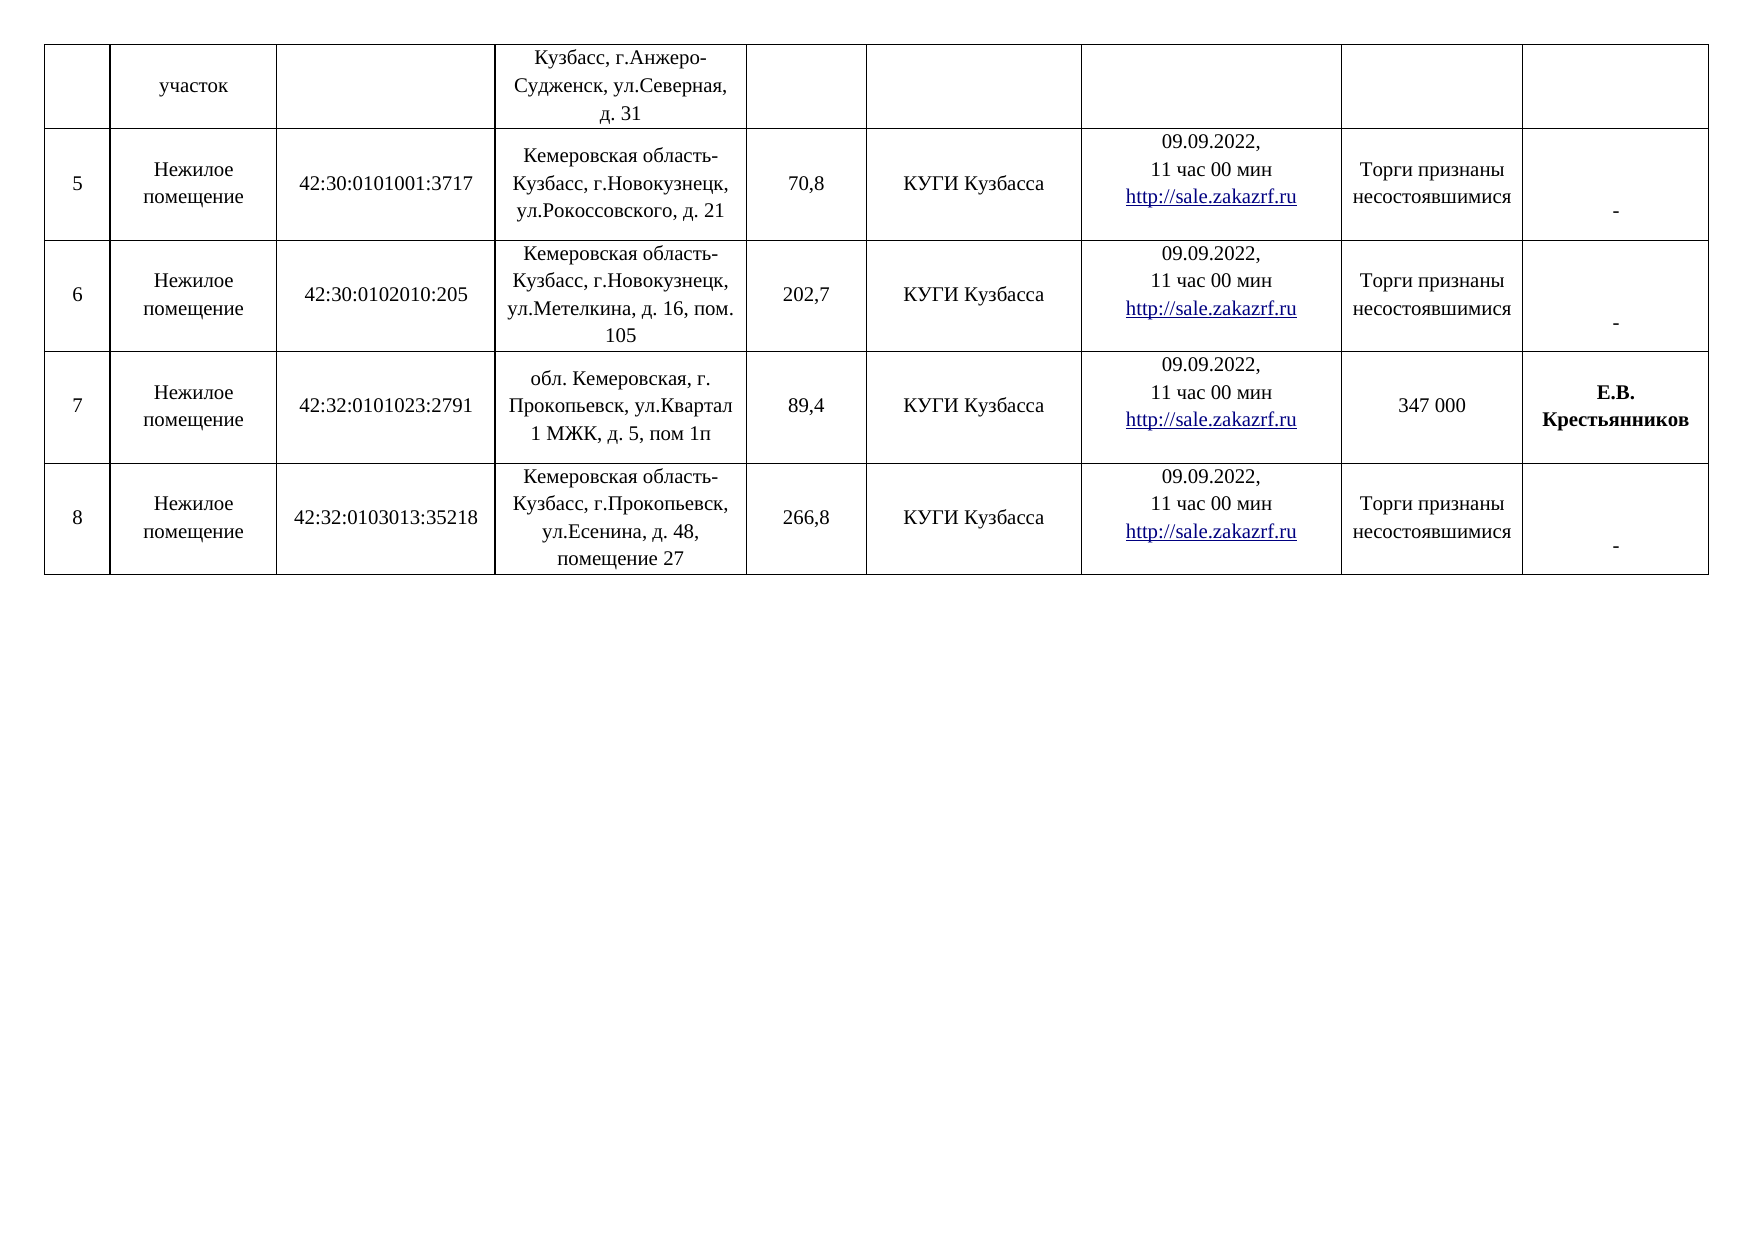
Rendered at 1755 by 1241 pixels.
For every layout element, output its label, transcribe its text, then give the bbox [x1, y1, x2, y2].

table_cell 6 [45, 241, 109, 351]
table_cell - [1523, 129, 1708, 239]
table_cell 266,8 [747, 464, 866, 574]
table_cell - [1523, 464, 1708, 574]
table_cell КУГИ Кузбасса [867, 129, 1081, 239]
table_cell 42:30:0102010:205 [277, 241, 494, 351]
table_cell Нежилое помещение [111, 241, 276, 351]
table_cell 09.09.2022, 11 час 00 мин http://sale.zakazrf.ru [1082, 352, 1341, 462]
table_cell участок [111, 45, 276, 128]
table_cell 8 [45, 464, 109, 574]
table_cell 09.09.2022, 11 час 00 мин http://sale.zakazrf.ru [1082, 464, 1341, 574]
table_cell - [1523, 45, 1708, 128]
table_cell 70,8 [747, 129, 866, 239]
table_cell Кузбасс, г.Анжеро-Судженск, ул.Северная, д. 31 [496, 45, 746, 128]
table_cell Торги признаны несостоявшимися [1342, 464, 1522, 574]
table_cell Торги признаны несостоявшимися [1342, 129, 1522, 239]
table_cell 09.09.2022, 11 час 00 мин http://sale.zakazrf.ru [1082, 241, 1341, 351]
table_cell [747, 45, 866, 128]
table_cell [1082, 45, 1341, 128]
table_cell 347 000 [1342, 352, 1522, 462]
table_cell Кемеровская область-Кузбасс, г.Новокузнецк, ул.Рокоссовского, д. 21 [496, 129, 746, 239]
table_cell 202,7 [747, 241, 866, 351]
table_cell КУГИ Кузбасса [867, 464, 1081, 574]
table_cell обл. Кемеровская, г. Прокопьевск, ул.Квартал 1 МЖК, д. 5, пом 1п [496, 352, 746, 462]
table_cell КУГИ Кузбасса [867, 352, 1081, 462]
table_cell [867, 45, 1081, 128]
table_cell - [1523, 241, 1708, 351]
table_cell 42:32:0103013:35218 [277, 464, 494, 574]
table_cell КУГИ Кузбасса [867, 241, 1081, 351]
table_cell 42:30:0101001:3717 [277, 129, 494, 239]
table_cell [277, 45, 494, 128]
table_cell Кемеровская область-Кузбасс, г.Прокопьевск, ул.Есенина, д. 48, помещение 27 [496, 464, 746, 574]
table_cell Нежилое помещение [111, 352, 276, 462]
table_cell Нежилое помещение [111, 464, 276, 574]
table_cell 7 [45, 352, 109, 462]
table_cell Е.В. Крестьянников [1523, 352, 1708, 462]
table_cell 42:32:0101023:2791 [277, 352, 494, 462]
table_cell Нежилое помещение [111, 129, 276, 239]
table_cell Торги признаны несостоявшимися [1342, 241, 1522, 351]
table_cell [45, 45, 109, 128]
table_cell [1342, 45, 1522, 128]
table_cell 89,4 [747, 352, 866, 462]
table_cell Кемеровская область-Кузбасс, г.Новокузнецк, ул.Метелкина, д. 16, пом. 105 [496, 241, 746, 351]
table_cell 09.09.2022, 11 час 00 мин http://sale.zakazrf.ru [1082, 129, 1341, 239]
table_cell 5 [45, 129, 109, 239]
